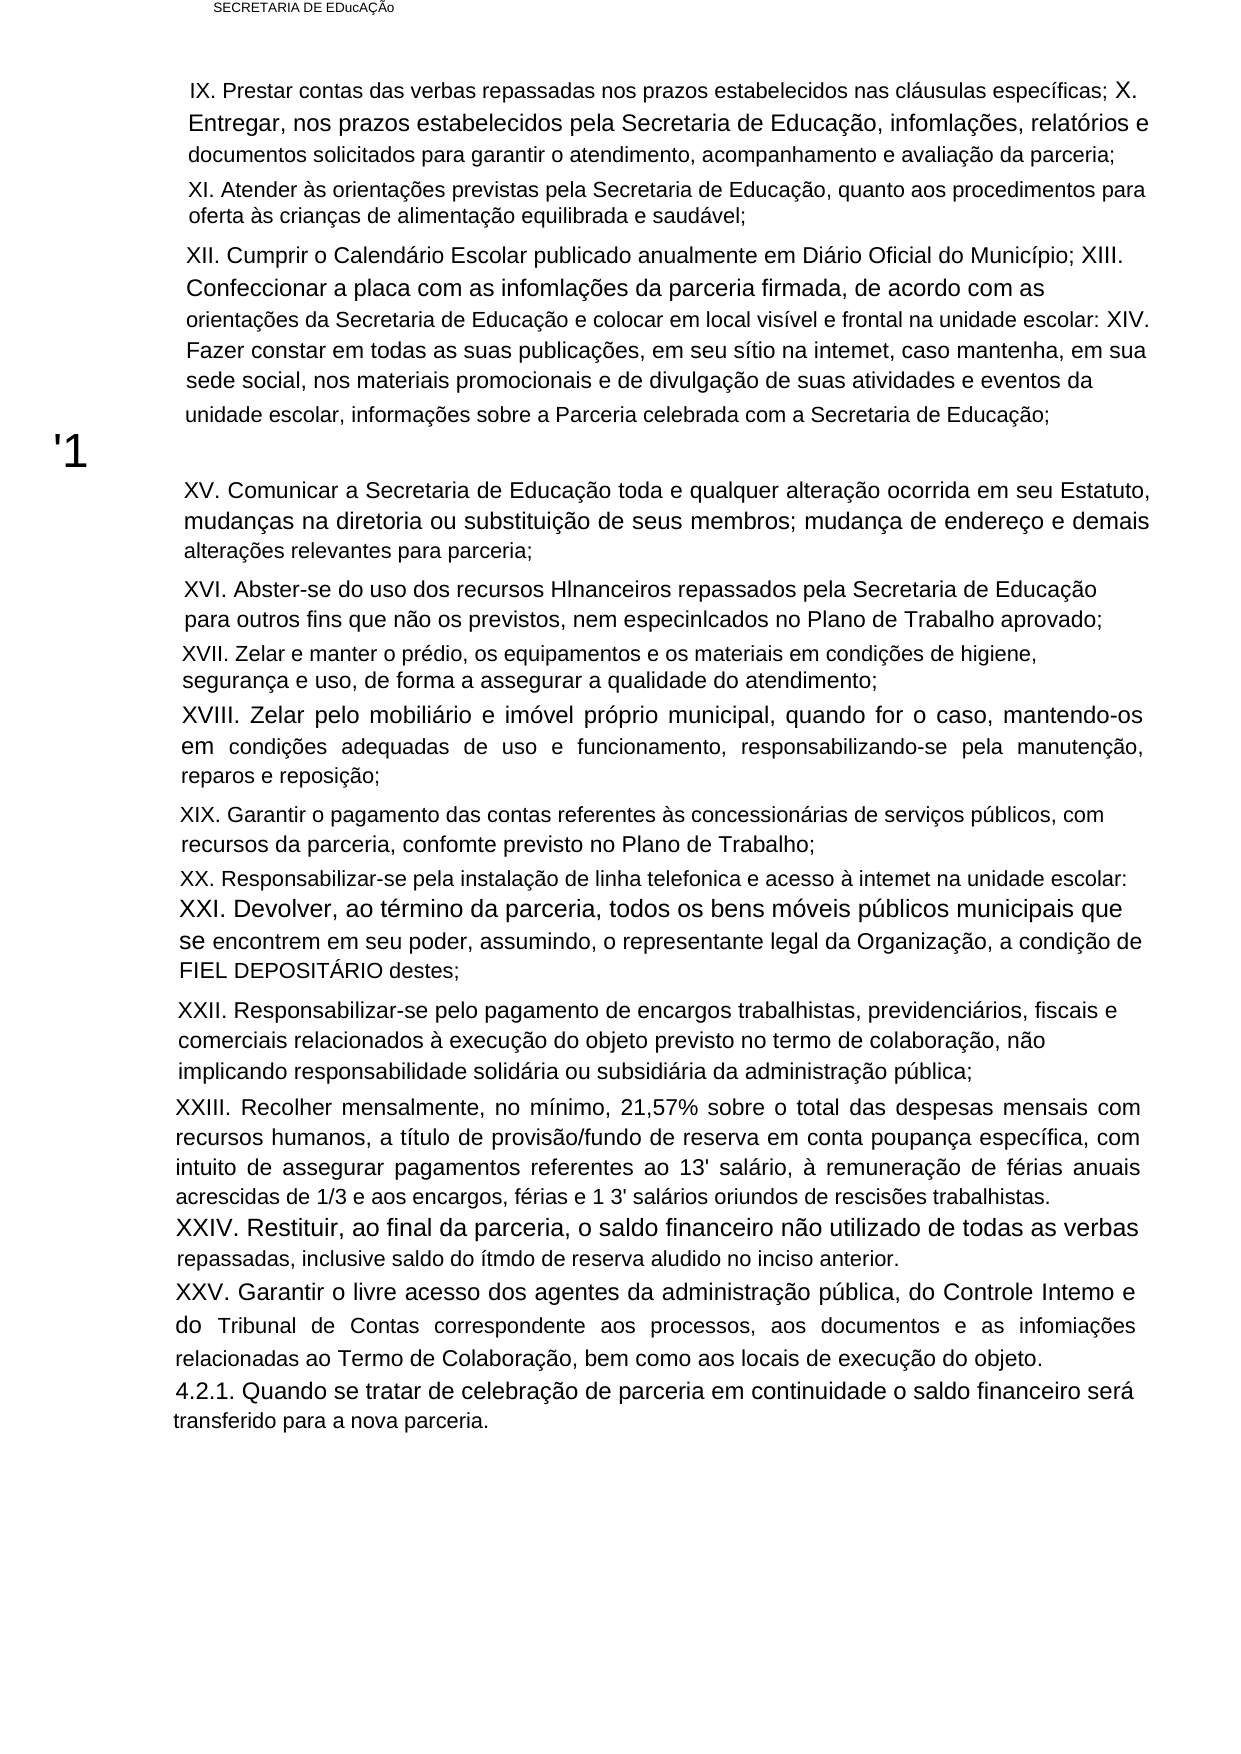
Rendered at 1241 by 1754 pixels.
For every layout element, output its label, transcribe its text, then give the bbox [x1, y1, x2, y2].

text unidade escolar, informações sobre a Parceria celebrada com a Secretaria de Educação; '1 [53, 404, 1058, 477]
text XIX. Garantir o pagamento das contas referentes às concessionárias de serviços públicos, com recursos da parceria, confomte previsto no Plano de Trabalho; [179, 802, 1140, 857]
text XXII. Responsabilizar-se pelo pagamento de encargos trabalhistas, previdenciários, fiscais e comerciais relacionados à execução do objeto previsto no termo de colaboração, não implicando responsabilidade solidária ou subsidiária da administração pública; [177, 997, 1141, 1085]
text XVIII. Zelar pelo mobiliário e imóvel próprio municipal, quando for o caso, mantendo-os em condições adequadas de uso e funcionamento, responsabilizando-se pela manutenção, reparos e reposição; [181, 701, 1144, 788]
text 4.2.1. Quando se tratar de celebração de parceria em continuidade o saldo financeiro será transferido para a nova parceria. [173, 1377, 1141, 1433]
text XXIV. Restituir, ao final da parceria, o saldo financeiro não utilizado de todas as verbas repassadas, inclusive saldo do ítmdo de reserva aludido no inciso anterior. [176, 1213, 1147, 1271]
text XII. Cumprir o Calendário Escolar publicado anualmente em Diário Oficial do Município; XIII. Confeccionar a placa com as infomlações da parceria firmada, de acordo com as orientações da Secretaria de Educação e colocar em local visível e frontal na unidade escolar: XIV. Fazer constar em todas as suas publicações, em seu sítio na intemet, caso mantenha, em sua sede social, nos materiais promocionais e de divulgação de suas atividades e eventos da [186, 241, 1151, 394]
text XXIII. Recolher mensalmente, no mínimo, 21,57% sobre o total das despesas mensais com recursos humanos, a título de provisão/fundo de reserva em conta poupança específica, com intuito de assegurar pagamentos referentes ao 13' salário, à remuneração de férias anuais acrescidas de 1/3 e aos encargos, férias e 1 3' salários oriundos de rescisões trabalhistas. [175, 1094, 1141, 1209]
text XV. Comunicar a Secretaria de Educação toda e qualquer alteração ocorrida em seu Estatuto, mudanças na diretoria ou substituição de seus membros; mudança de endereço e demais alterações relevantes para parceria; [183, 477, 1151, 563]
text XVII. Zelar e manter o prédio, os equipamentos e os materiais em condições de higiene, segurança e uso, de forma a assegurar a qualidade do atendimento; [182, 642, 1140, 693]
text IX. Prestar contas das verbas repassadas nos prazos estabelecidos nas cláusulas específicas; X. Entregar, nos prazos estabelecidos pela Secretaria de Educação, infomlações, relatórios e documentos solicitados para garantir o atendimento, acompanhamento e avaliação da parceria; [188, 76, 1151, 167]
text XI. Atender às orientações previstas pela Secretaria de Educação, quanto aos procedimentos para oferta às crianças de alimentação equilibrada e saudável; [188, 177, 1149, 228]
text XXV. Garantir o livre acesso dos agentes da administração pública, do Controle Intemo e do Tribunal de Contas correspondente aos processos, aos documentos e as infomiações relacionadas ao Termo de Colaboração, bem como aos locais de execução do objeto. [175, 1278, 1138, 1371]
text XX. Responsabilizar-se pela instalação de linha telefonica e acesso à intemet na unidade escolar: XXI. Devolver, ao término da parceria, todos os bens móveis públicos municipais que se encontrem em seu poder, assumindo, o representante legal da Organização, a condição de FIEL DEPOSITÁRIO destes; [179, 866, 1146, 984]
text XVI. Abster-se do uso dos recursos Hlnanceiros repassados pela Secretaria de Educação para outros fins que não os previstos, nem especinlcados no Plano de Trabalho aprovado; [184, 576, 1147, 632]
text SECRETARIA DE EDucAÇÃo [213, 0, 1240, 16]
